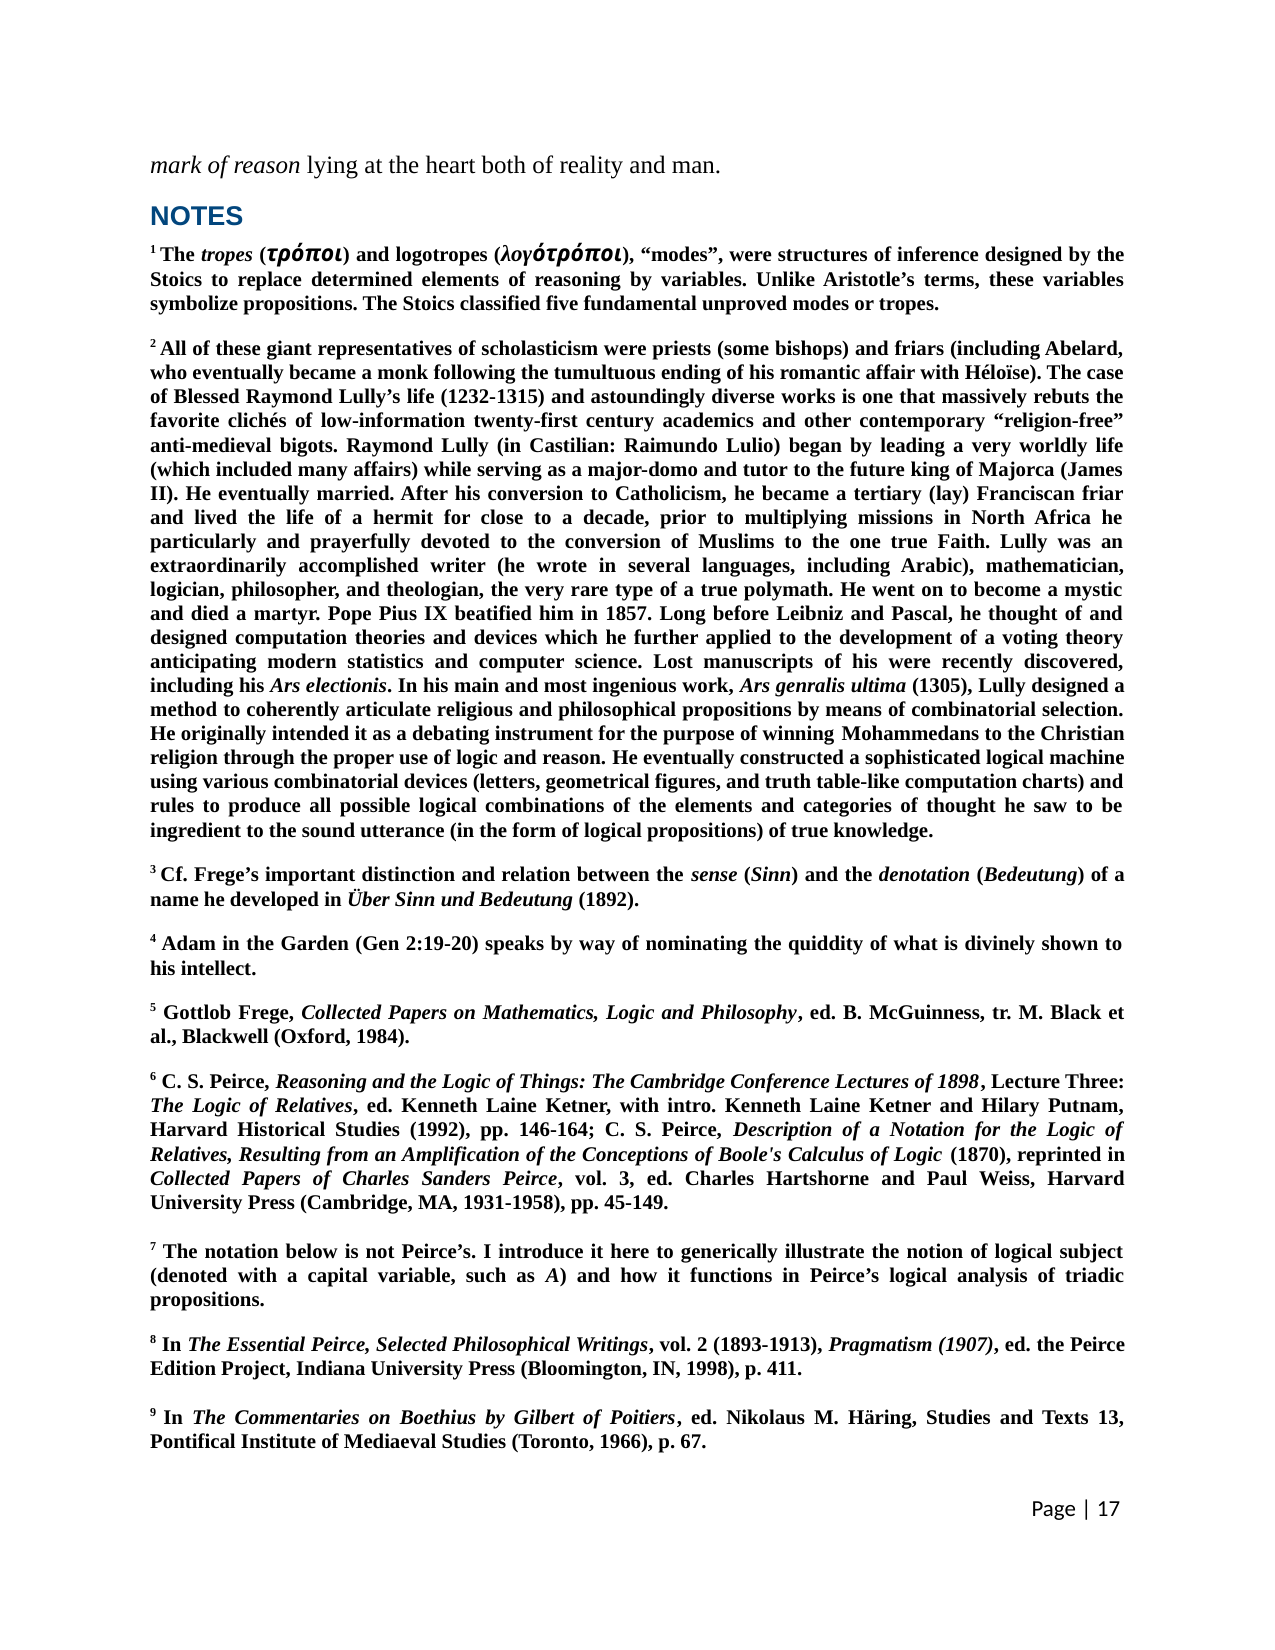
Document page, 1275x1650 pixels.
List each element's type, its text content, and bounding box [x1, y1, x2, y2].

text 3 Cf. Frege’s important distinction and relation between the sense (Sinn) and the denotation (Bedeutung) of a name he developed in Über Sinn und Bedeutung (1892). [150, 862, 1125, 911]
subtitle NOTES [150, 199, 1125, 231]
text 2 All of these giant representatives of scholasticism were priests (some bishops) and friars (including Abelard, who eventually became a monk following the tumultuous ending of his romantic affair with Héloïse). The case of Blessed Raymond Lully’s life (1232-1315) and astoundingly diverse works is one that massively rebuts the favorite clichés of low-information twenty-first century academics and other contemporary “religion-free” anti-medieval bigots. Raymond Lully (in Castilian: Raimundo Lulio) began by leading a very worldly life (which included many affairs) while serving as a major-domo and tutor to the future king of Majorca (James II). He eventually married. After his conversion to Catholicism, he became a tertiary (lay) Franciscan friar and lived the life of a hermit for close to a decade, prior to multiplying missions in North Africa he particularly and prayerfully devoted to the conversion of Muslims to the one true Faith. Lully was an extraordinarily accomplished writer (he wrote in several languages, including Arabic), mathematician, logician, philosopher, and theologian, the very rare type of a true polymath. He went on to become a mystic and died a martyr. Pope Pius IX beatified him in 1857. Long before Leibniz and Pascal, he thought of and designed computation theories and devices which he further applied to the development of a voting theory anticipating modern statistics and computer science. Lost manuscripts of his were recently discovered, including his Ars electionis. In his main and most ingenious work, Ars genralis ultima (1305), Lully designed a method to coherently articulate religious and philosophical propositions by means of combinatorial selection. He originally intended it as a debating instrument for the purpose of winning Mohammedans to the Christian religion through the proper use of logic and reason. He eventually constructed a sophisticated logical machine using various combinatorial devices (letters, geometrical figures, and truth table-like computation charts) and rules to produce all possible logical combinations of the elements and categories of thought he saw to be ingredient to the sound utterance (in the form of logical propositions) of true knowledge. [150, 336, 1125, 842]
text 4 Adam in the Garden (Gen 2:19-20) speaks by way of nominating the quiddity of what is divinely shown to his intellect. [150, 931, 1125, 979]
text 5 Gottlob Frege, Collected Papers on Mathematics, Logic and Philosophy, ed. B. McGuinness, tr. M. Black et al., Blackwell (Oxford, 1984). [150, 1000, 1125, 1048]
text mark of reason lying at the heart both of reality and man. [150, 150, 1125, 179]
text 9 In The Commentaries on Boethius by Gilbert of Poitiers, ed. Nikolaus M. Häring, Studies and Texts 13, Pontifical Institute of Mediaeval Studies (Toronto, 1966), p. 67. [150, 1405, 1125, 1453]
text 1 The tropes (τρόποι) and logotropes (λογότρόποι), “modes”, were structures of inference designed by the Stoics to replace determined elements of reasoning by variables. Unlike Aristotle’s terms, these variables symbolize propositions. The Stoics classified five fundamental unproved modes or tropes. [150, 240, 1125, 315]
text 8 In The Essential Peirce, Selected Philosophical Writings, vol. 2 (1893-1913), Pragmatism (1907), ed. the Peirce Edition Project, Indiana University Press (Bloomington, IN, 1998), p. 411. [150, 1332, 1125, 1380]
text 7 The notation below is not Peirce’s. I introduce it here to generically illustrate the notion of logical subject (denoted with a capital variable, such as A) and how it functions in Peirce’s logical analysis of triadic propositions. [150, 1239, 1125, 1311]
text 6 C. S. Peirce, Reasoning and the Logic of Things: The Cambridge Conference Lectures of 1898, Lecture Three: The Logic of Relatives, ed. Kenneth Laine Ketner, with intro. Kenneth Laine Ketner and Hilary Putnam, Harvard Historical Studies (1992), pp. 146-164; C. S. Peirce, Description of a Notation for the Logic of Relatives, Resulting from an Amplification of the Conceptions of Boole's Calculus of Logic (1870), reprinted in Collected Papers of Charles Sanders Peirce, vol. 3, ed. Charles Hartshorne and Paul Weiss, Harvard University Press (Cambridge, MA, 1931-1958), pp. 45-149. [150, 1069, 1125, 1214]
